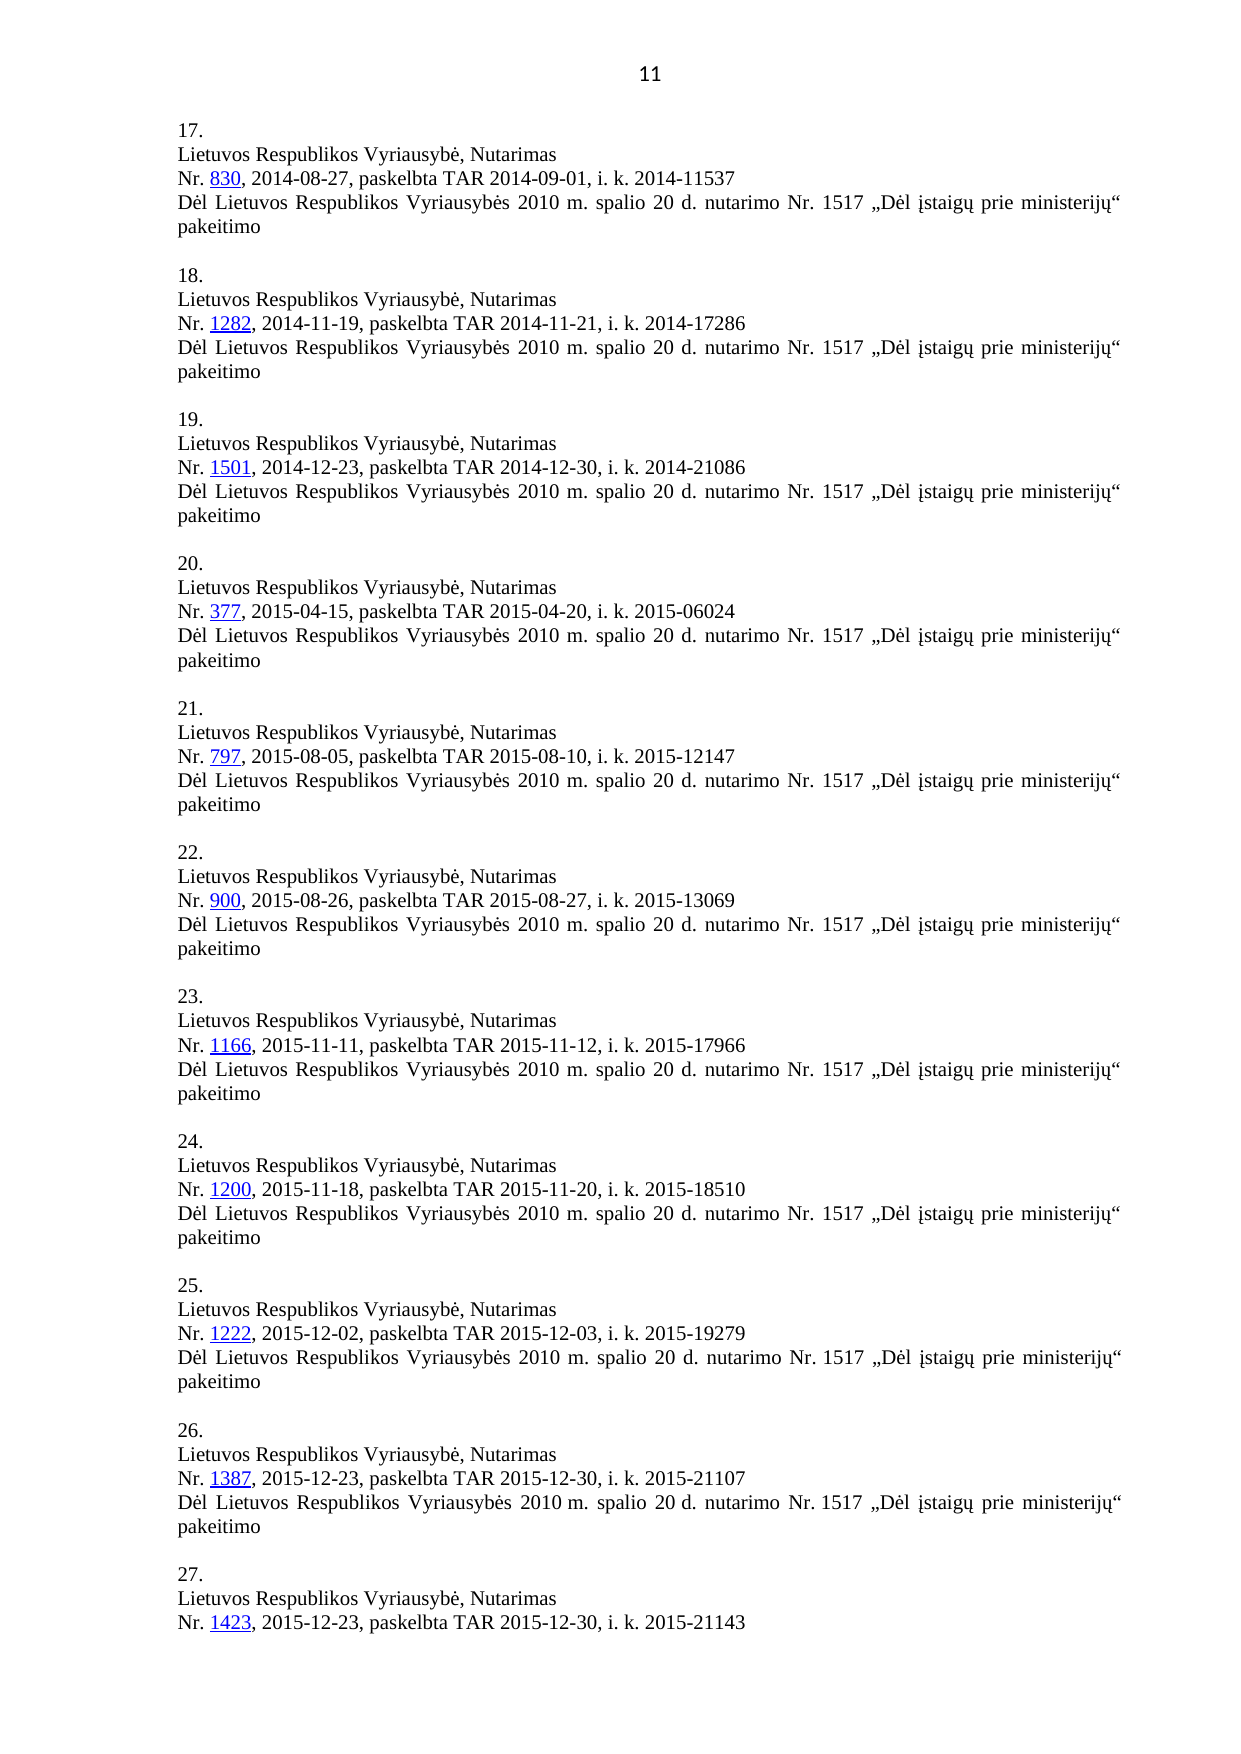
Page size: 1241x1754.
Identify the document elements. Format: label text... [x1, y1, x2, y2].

text Lietuvos Respublikos Vyriausybė, Nutarimas [177, 1586, 1122, 1610]
text Nr. 1423, 2015-12-23, paskelbta TAR 2015-12-30, i. k. 2015-21143 [177, 1610, 1122, 1634]
text 20. [177, 551, 1122, 575]
text Lietuvos Respublikos Vyriausybė, Nutarimas [177, 575, 1122, 599]
text Dėl Lietuvos Respublikos Vyriausybės 2010 m. spalio 20 d. nutarimo Nr. 1517 „Dėl įstaigų prie ministerijų“ pakeitimo [177, 1057, 1122, 1105]
text 24. [177, 1129, 1122, 1153]
text Nr. 1222, 2015-12-02, paskelbta TAR 2015-12-03, i. k. 2015-19279 [177, 1321, 1122, 1345]
text Dėl Lietuvos Respublikos Vyriausybės 2010 m. spalio 20 d. nutarimo Nr. 1517 „Dėl įstaigų prie ministerijų“ pakeitimo [177, 912, 1122, 960]
text 21. [177, 696, 1122, 720]
text 27. [177, 1562, 1122, 1586]
text 25. [177, 1273, 1122, 1297]
text Dėl Lietuvos Respublikos Vyriausybės 2010 m. spalio 20 d. nutarimo Nr. 1517 „Dėl įstaigų prie ministerijų“ pakeitimo [177, 479, 1122, 527]
text Dėl Lietuvos Respublikos Vyriausybės 2010 m. spalio 20 d. nutarimo Nr. 1517 „Dėl įstaigų prie ministerijų“ pakeitimo [177, 768, 1122, 816]
text 23. [177, 984, 1122, 1008]
text 17. [177, 118, 1122, 142]
text Lietuvos Respublikos Vyriausybė, Nutarimas [177, 1008, 1122, 1032]
text Lietuvos Respublikos Vyriausybė, Nutarimas [177, 142, 1122, 166]
text Dėl Lietuvos Respublikos Vyriausybės 2010 m. spalio 20 d. nutarimo Nr. 1517 „Dėl įstaigų prie ministerijų“ pakeitimo [177, 1201, 1122, 1249]
text Nr. 900, 2015-08-26, paskelbta TAR 2015-08-27, i. k. 2015-13069 [177, 888, 1122, 912]
text Nr. 797, 2015-08-05, paskelbta TAR 2015-08-10, i. k. 2015-12147 [177, 744, 1122, 768]
text Nr. 1282, 2014-11-19, paskelbta TAR 2014-11-21, i. k. 2014-17286 [177, 311, 1122, 335]
text 19. [177, 407, 1122, 431]
text Lietuvos Respublikos Vyriausybė, Nutarimas [177, 1153, 1122, 1177]
text Lietuvos Respublikos Vyriausybė, Nutarimas [177, 1297, 1122, 1321]
text Lietuvos Respublikos Vyriausybė, Nutarimas [177, 431, 1122, 455]
text Nr. 830, 2014-08-27, paskelbta TAR 2014-09-01, i. k. 2014-11537 [177, 166, 1122, 190]
text Nr. 1387, 2015-12-23, paskelbta TAR 2015-12-30, i. k. 2015-21107 [177, 1466, 1122, 1490]
text Lietuvos Respublikos Vyriausybė, Nutarimas [177, 864, 1122, 888]
text Nr. 377, 2015-04-15, paskelbta TAR 2015-04-20, i. k. 2015-06024 [177, 599, 1122, 623]
text 26. [177, 1417, 1122, 1442]
text Dėl Lietuvos Respublikos Vyriausybės 2010 m. spalio 20 d. nutarimo Nr. 1517 „Dėl įstaigų prie ministerijų“ pakeitimo [177, 190, 1122, 238]
text Dėl Lietuvos Respublikos Vyriausybės 2010 m. spalio 20 d. nutarimo Nr. 1517 „Dėl įstaigų prie ministerijų“ pakeitimo [177, 623, 1122, 672]
text Dėl Lietuvos Respublikos Vyriausybės 2010 m. spalio 20 d. nutarimo Nr. 1517 „Dėl įstaigų prie ministerijų“ pakeitimo [177, 1490, 1122, 1538]
text Nr. 1501, 2014-12-23, paskelbta TAR 2014-12-30, i. k. 2014-21086 [177, 455, 1122, 479]
text 18. [177, 262, 1122, 287]
text Nr. 1200, 2015-11-18, paskelbta TAR 2015-11-20, i. k. 2015-18510 [177, 1177, 1122, 1201]
text Lietuvos Respublikos Vyriausybė, Nutarimas [177, 720, 1122, 744]
text Dėl Lietuvos Respublikos Vyriausybės 2010 m. spalio 20 d. nutarimo Nr. 1517 „Dėl įstaigų prie ministerijų“ pakeitimo [177, 1345, 1122, 1393]
text Lietuvos Respublikos Vyriausybė, Nutarimas [177, 1442, 1122, 1466]
text Nr. 1166, 2015-11-11, paskelbta TAR 2015-11-12, i. k. 2015-17966 [177, 1032, 1122, 1057]
text 22. [177, 840, 1122, 864]
text Lietuvos Respublikos Vyriausybė, Nutarimas [177, 287, 1122, 311]
text Dėl Lietuvos Respublikos Vyriausybės 2010 m. spalio 20 d. nutarimo Nr. 1517 „Dėl įstaigų prie ministerijų“ pakeitimo [177, 335, 1122, 383]
